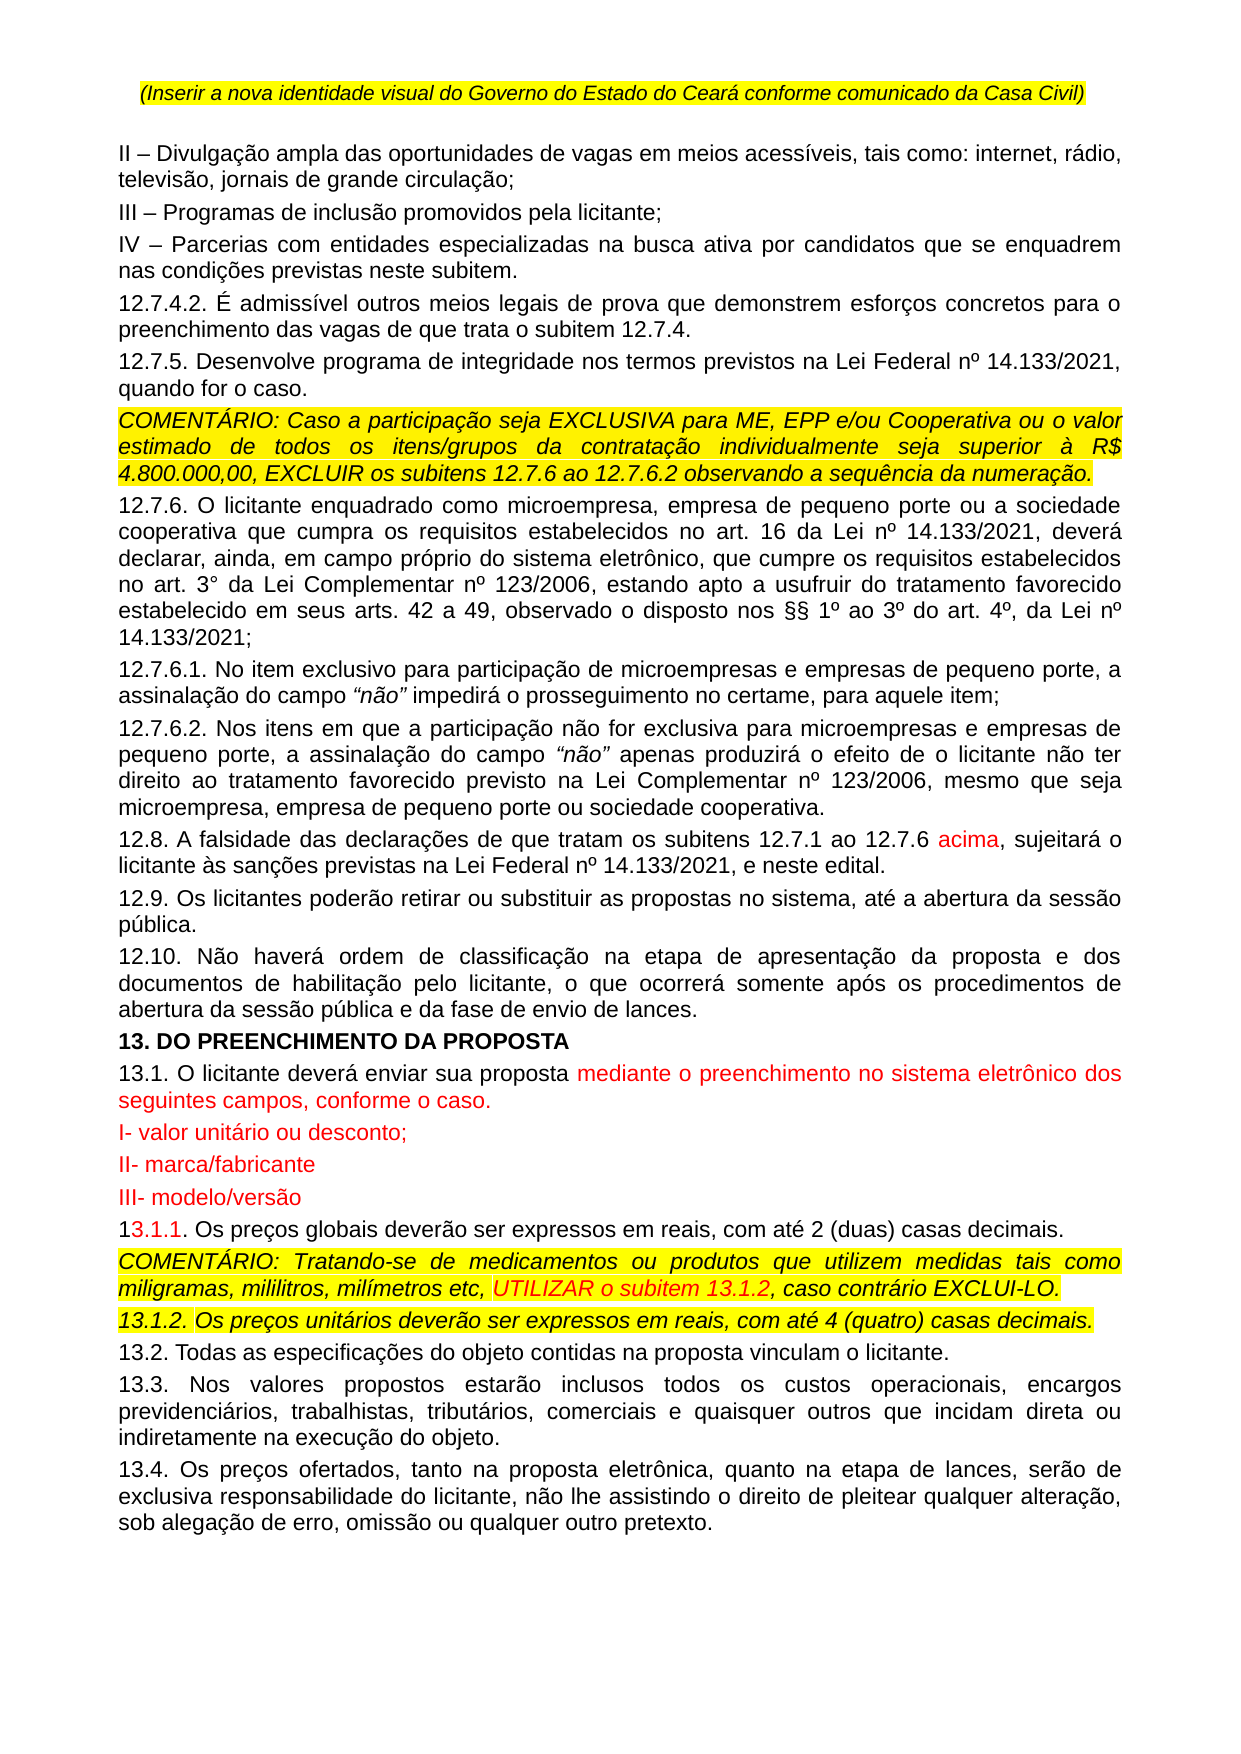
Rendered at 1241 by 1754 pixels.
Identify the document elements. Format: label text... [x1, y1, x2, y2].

text II- marca/fabricante [118, 1151, 1122, 1178]
text IV – Parcerias com entidades especializadas na busca ativa por candidatos que se enquadrem nas condições previstas neste subitem. [118, 231, 1122, 283]
text II – Divulgação ampla das oportunidades de vagas em meios acessíveis, tais como: internet, rádio, televisão, jornais de grande circulação; [118, 140, 1122, 193]
text 12.7.5. Desenvolve programa de integridade nos termos previstos na Lei Federal nº 14.133/2021, quando for o caso. [118, 348, 1122, 401]
text 13.1.2. Os preços unitários deverão ser expressos em reais, com até 4 (quatro) casas decimais. [118, 1307, 1122, 1333]
text III – Programas de inclusão promovidos pela licitante; [118, 198, 1122, 225]
text 12.10. Não haverá ordem de classificação na etapa de apresentação da proposta e dos documentos de habilitação pelo licitante, o que ocorrerá somente após os procedimentos de abertura da sessão pública e da fase de envio de lances. [118, 943, 1122, 1022]
text COMENTÁRIO: Caso a participação seja EXCLUSIVA para ME, EPP e/ou Cooperativa ou o valor estimado de todos os itens/grupos da contratação individualmente seja superior à R$ 4.800.000,00, EXCLUIR os subitens 12.7.6 ao 12.7.6.2 observando a sequência da numeração. [118, 407, 1122, 486]
text 12.7.4.2. É admissível outros meios legais de prova que demonstrem esforços concretos para o preenchimento das vagas de que trata o subitem 12.7.4. [118, 289, 1122, 342]
text 13. DO PREENCHIMENTO DA PROPOSTA [118, 1028, 1122, 1054]
text 13.1.1. Os preços globais deverão ser expressos em reais, com até 2 (duas) casas decimais. [118, 1216, 1122, 1242]
text 12.7.6. O licitante enquadrado como microempresa, empresa de pequeno porte ou a sociedade cooperativa que cumpra os requisitos estabelecidos no art. 16 da Lei nº 14.133/2021, deverá declarar, ainda, em campo próprio do sistema eletrônico, que cumpre os requisitos estabelecidos no art. 3° da Lei Complementar nº 123/2006, estando apto a usufruir do tratamento favorecido estabelecido em seus arts. 42 a 49, observado o disposto nos §§ 1º ao 3º do art. 4º, da Lei nº 14.133/2021; [118, 492, 1122, 650]
text 13.4. Os preços ofertados, tanto na proposta eletrônica, quanto na etapa de lances, serão de exclusiva responsabilidade do licitante, não lhe assistindo o direito de pleitear qualquer alteração, sob alegação de erro, omissão ou qualquer outro pretexto. [118, 1456, 1122, 1536]
text 13.2. Todas as especificações do objeto contidas na proposta vinculam o licitante. [118, 1339, 1122, 1366]
text 12.7.6.2. Nos itens em que a participação não for exclusiva para microempresas e empresas de pequeno porte, a assinalação do campo “não” apenas produzirá o efeito de o licitante não ter direito ao tratamento favorecido previsto na Lei Complementar nº 123/2006, mesmo que seja microempresa, empresa de pequeno porte ou sociedade cooperativa. [118, 714, 1122, 820]
text 12.7.6.1. No item exclusivo para participação de microempresas e empresas de pequeno porte, a assinalação do campo “não” impedirá o prosseguimento no certame, para aquele item; [118, 656, 1122, 708]
text 12.8. A falsidade das declarações de que tratam os subitens 12.7.1 ao 12.7.6 acima, sujeitará o licitante às sanções previstas na Lei Federal nº 14.133/2021, e neste edital. [118, 826, 1122, 878]
text I- valor unitário ou desconto; [118, 1119, 1122, 1145]
text 12.9. Os licitantes poderão retirar ou substituir as propostas no sistema, até a abertura da sessão pública. [118, 884, 1122, 937]
text 13.3. Nos valores propostos estarão inclusos todos os custos operacionais, encargos previdenciários, trabalhistas, tributários, comerciais e quaisquer outros que incidam direta ou indiretamente na execução do objeto. [118, 1371, 1122, 1451]
text 13.1. O licitante deverá enviar sua proposta mediante o preenchimento no sistema eletrônico dos seguintes campos, conforme o caso. [118, 1060, 1122, 1113]
text III- modelo/versão [118, 1184, 1122, 1210]
text COMENTÁRIO: Tratando-se de medicamentos ou produtos que utilizem medidas tais como miligramas, mililitros, milímetros etc, UTILIZAR o subitem 13.1.2, caso contrário EXCLUI-LO. [118, 1248, 1122, 1301]
